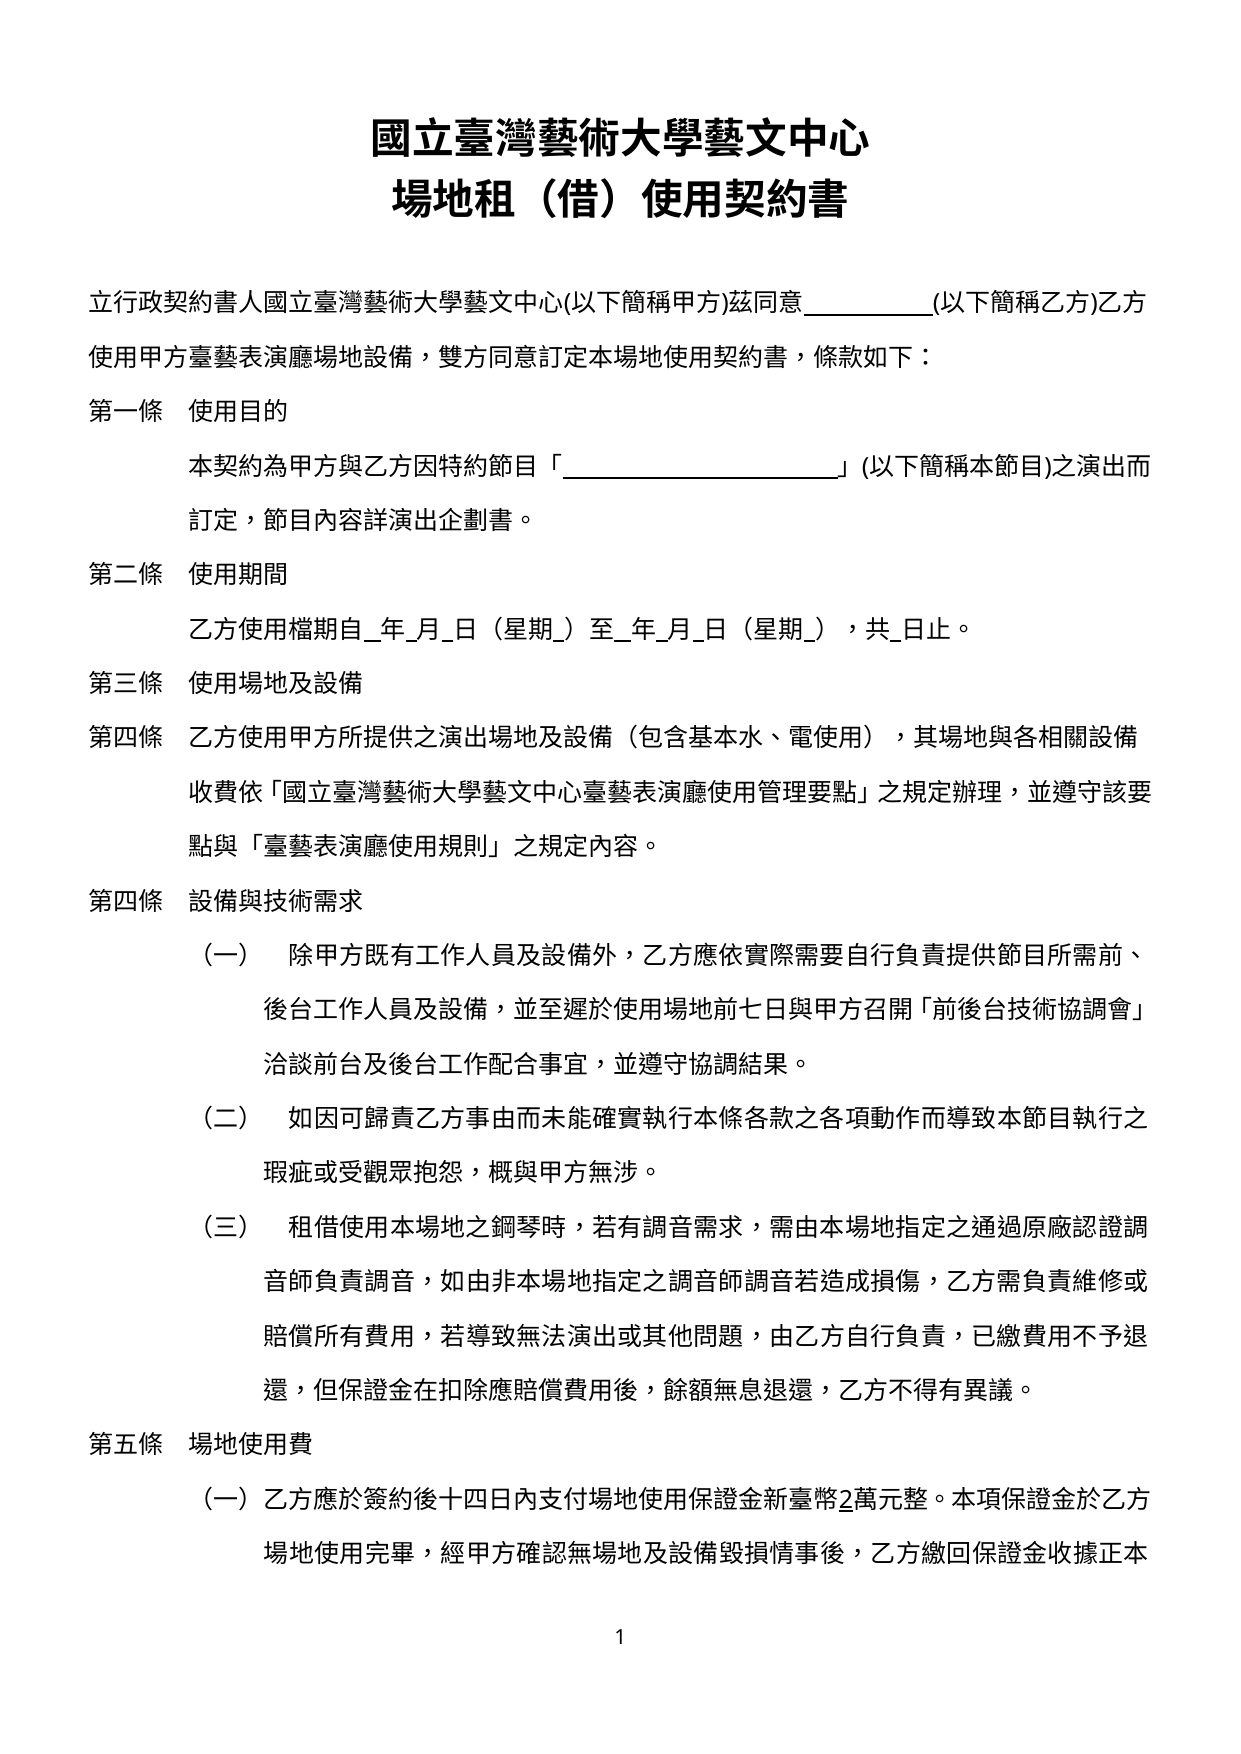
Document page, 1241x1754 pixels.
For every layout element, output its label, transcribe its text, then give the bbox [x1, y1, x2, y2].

text 第四條 設備與技術需求 [89, 881, 1152, 917]
list 租借使用本場地之鋼琴時，若有調音需求，需由本場地指定之通過原廠認證調音師負責調音，如由非本場地指定之調音師調音若造成損傷，乙方需負責維修或賠償所有費用，若導致無法演出或其他問題，由乙方自行負責，已繳費用不予退還，但保證金在扣除應賠償費用後，餘額無息退還，乙方不得有異議。 [188, 1207, 1152, 1407]
text 場地租（借）使用契約書 [89, 166, 1152, 226]
text 國立臺灣藝術大學藝文中心 [89, 105, 1152, 166]
text 第二條 使用期間 [89, 555, 1152, 591]
text 第一條 使用目的 [89, 392, 1152, 428]
list 除甲方既有工作人員及設備外，乙方應依實際需要自行負責提供節目所需前、後台工作人員及設備，並至遲於使用場地前七日與甲方召開「前後台技術協調會」，洽談前台及後台工作配合事宜，並遵守協調結果。 [188, 935, 1152, 1080]
text 第五條 場地使用費 [89, 1425, 1152, 1461]
list 乙方使用甲方所提供之演出場地及設備（包含基本水、電使用），其場地與各相關設備收費依「國立臺灣藝術大學藝文中心臺藝表演廳使用管理要點」之規定辦理，並遵守該要點與「臺藝表演廳使用規則」之規定內容。 [88, 718, 1152, 863]
list 如因可歸責乙方事由而未能確實執行本條各款之各項動作而導致本節目執行之瑕疵或受觀眾抱怨，概與甲方無涉。 [188, 1098, 1152, 1189]
text 本契約為甲方與乙方因特約節目「 」(以下簡稱本節目)之演出而訂定，節目內容詳演出企劃書。 [188, 446, 1152, 537]
text （一）乙方應於簽約後十四日內支付場地使用保證金新臺幣2萬元整。本項保證金於乙方場地使用完畢，經甲方確認無場地及設備毀損情事後，乙方繳回保證金收據正本 [189, 1479, 1152, 1570]
text 立行政契約書人國立臺灣藝術大學藝文中心(以下簡稱甲方)茲同意 (以下簡稱乙方)乙方使用甲方臺藝表演廳場地設備，雙方同意訂定本場地使用契約書，條款如下： [89, 283, 1152, 373]
text 乙方使用檔期自 年 月 日（星期 ）至 年 月 日（星期 ），共 日止。 [188, 609, 1152, 645]
list 使用場地及設備 [89, 663, 1152, 700]
